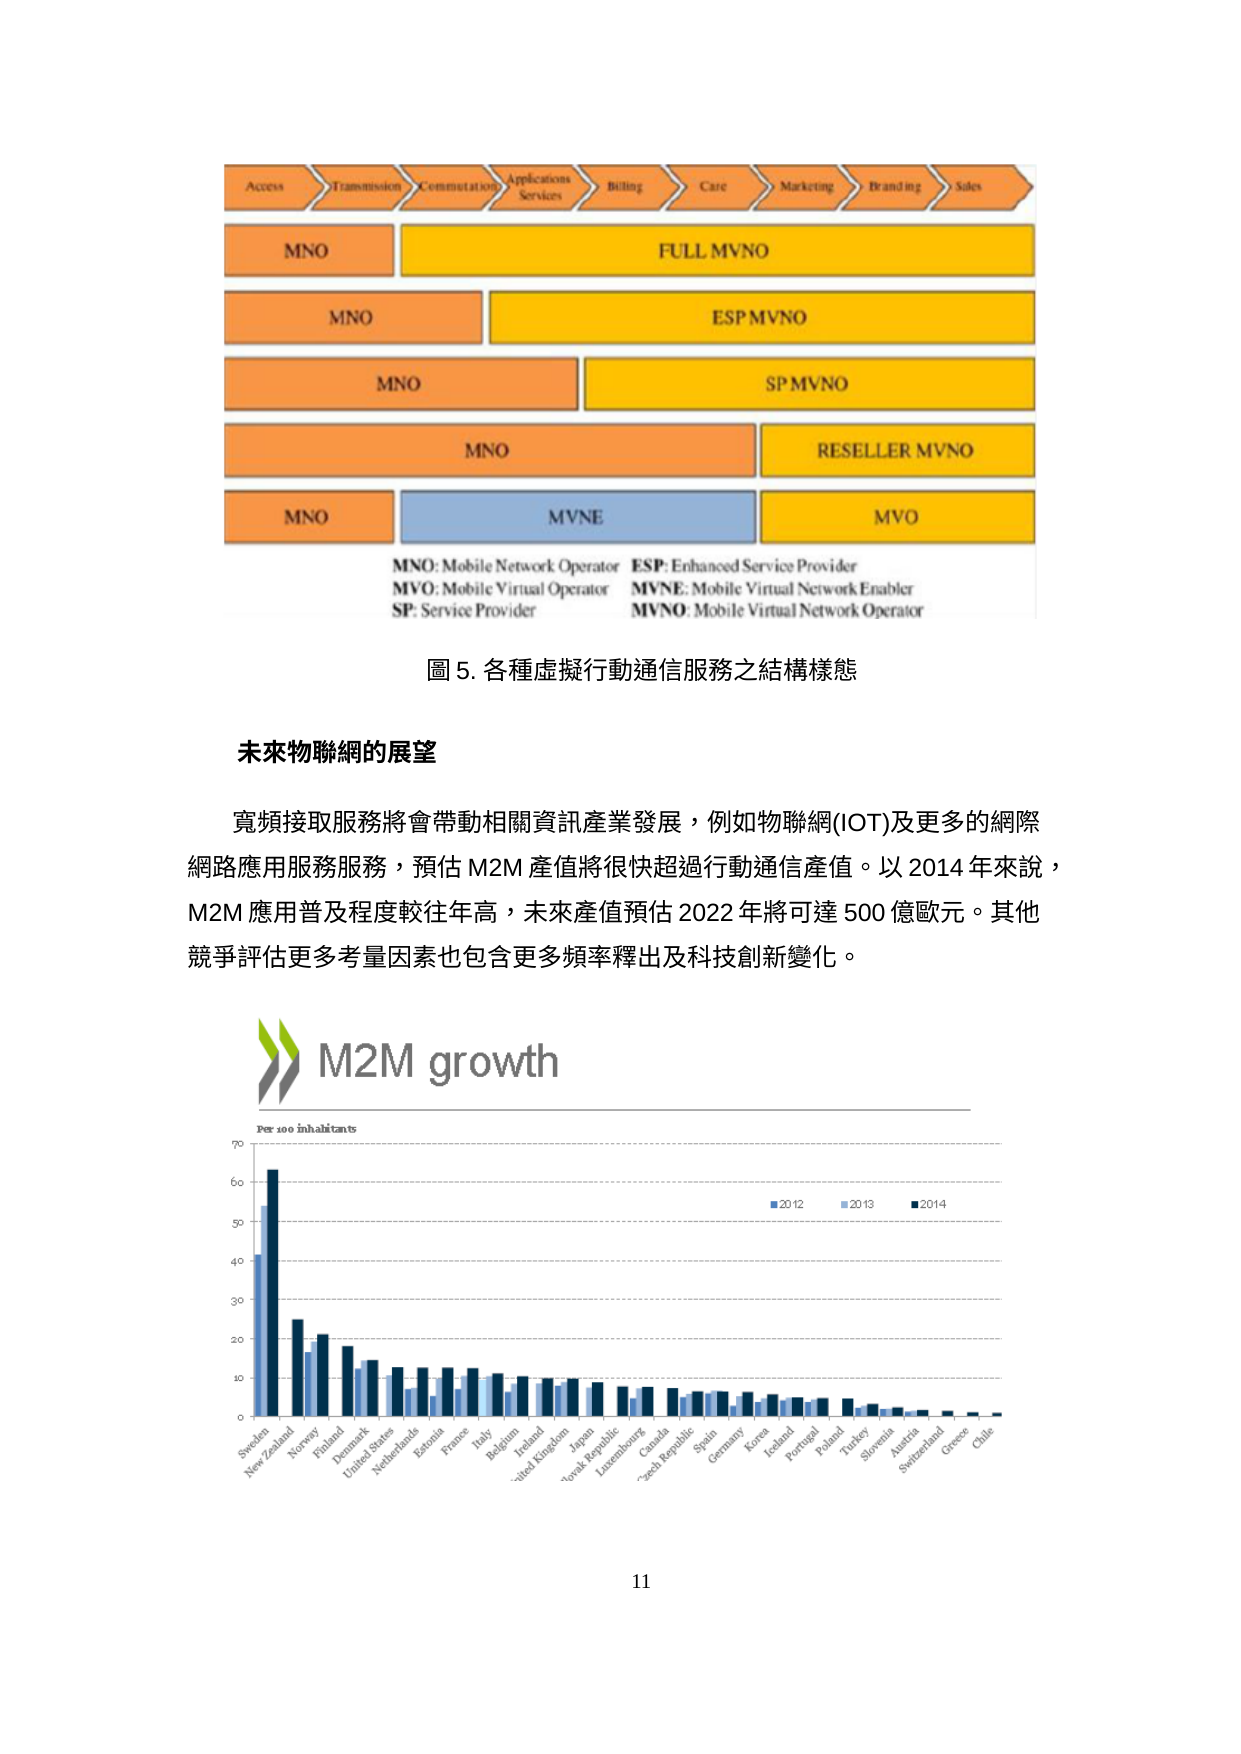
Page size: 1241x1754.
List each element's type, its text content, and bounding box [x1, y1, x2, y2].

picture [220, 163, 1037, 619]
picture [220, 1012, 1002, 1481]
text 寬頻接取服務將會帶動相關資訊產業發展，例如物聯網(IOT)及更多的網際網路應用服務服務，預估M2M產值將很快超過行動通信產值。以2014年來說，M2M應用普及程度較往年高，未來產值預估2022年將可達500億歐元。其他競爭評估更多考量因素也包含更多頻率釋出及科技創新變化。 [187, 801, 1053, 974]
text 未來物聯網的展望 [187, 732, 1053, 769]
text 圖5. 各種虛擬行動通信服務之結構樣態 [187, 154, 1053, 687]
